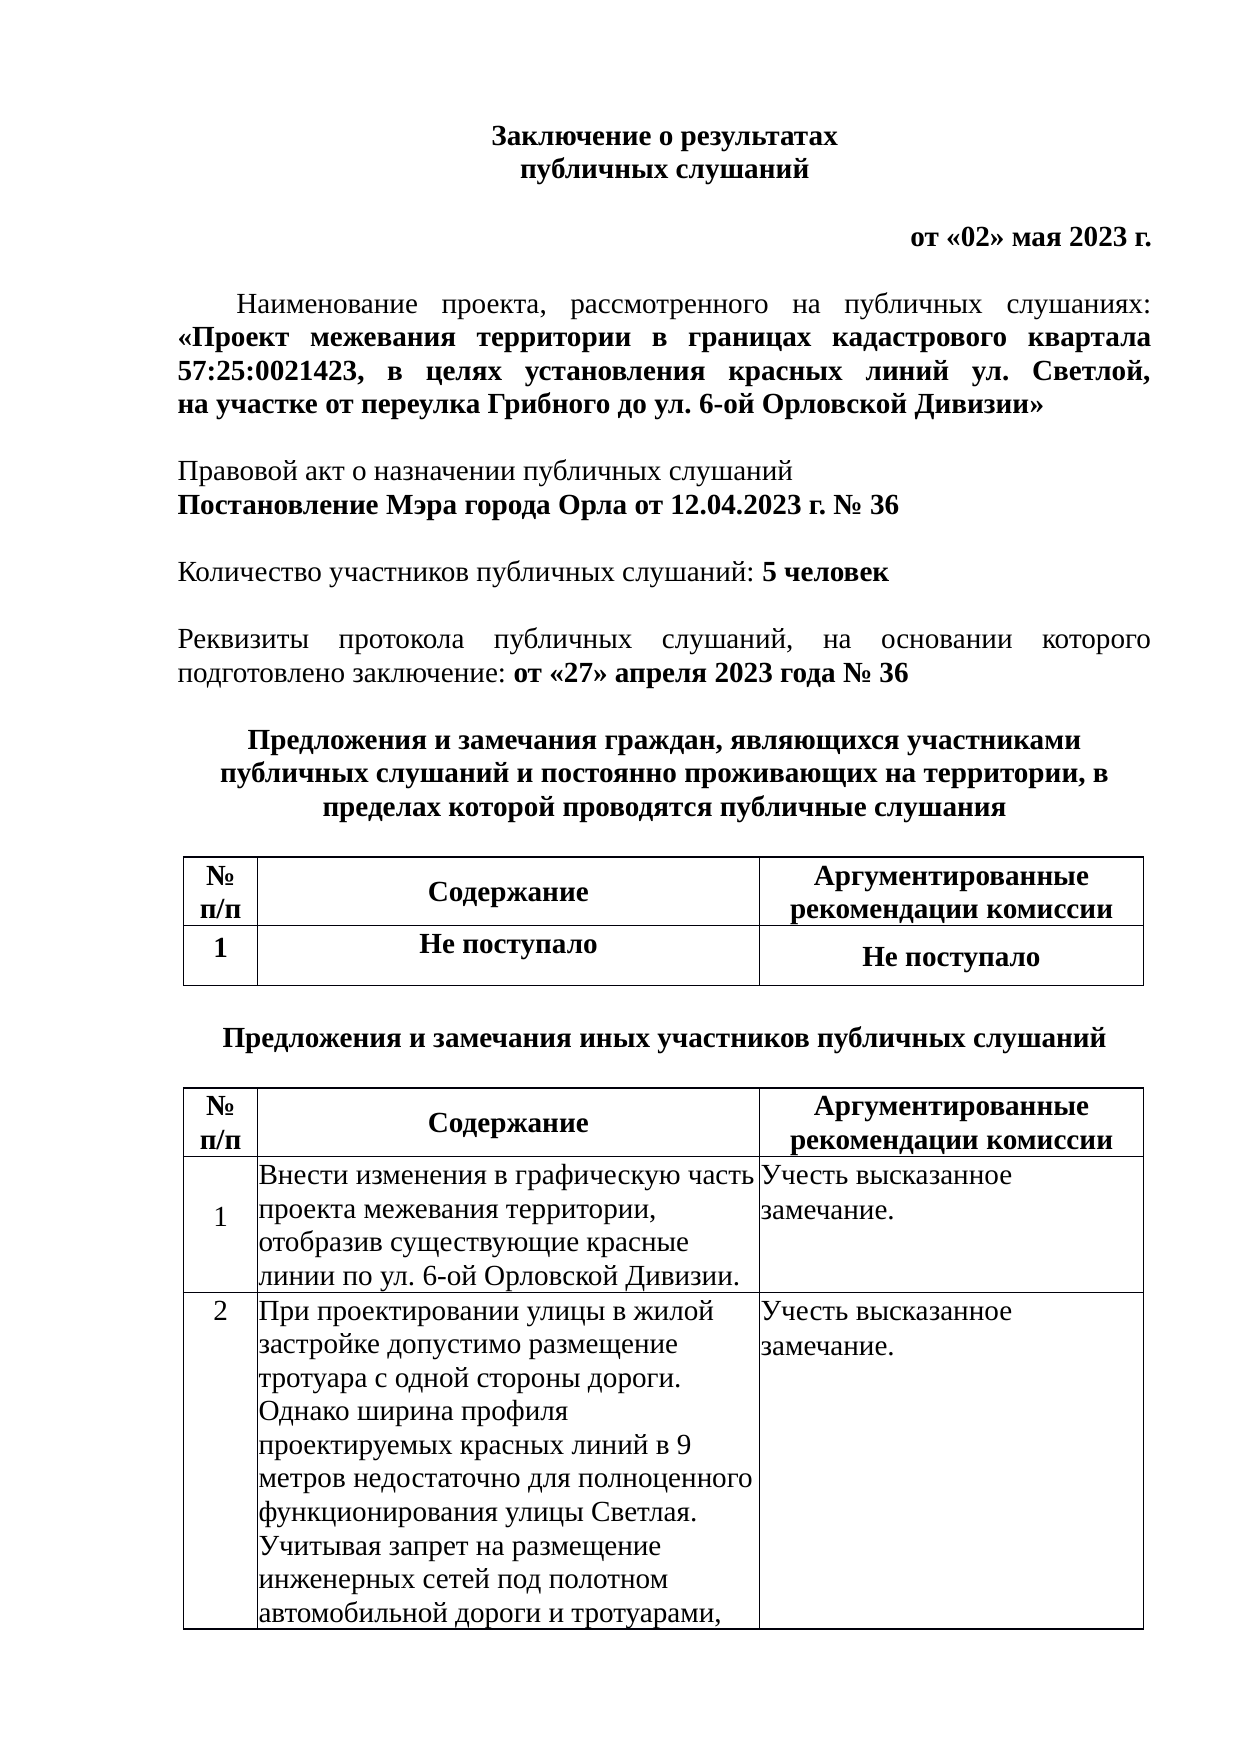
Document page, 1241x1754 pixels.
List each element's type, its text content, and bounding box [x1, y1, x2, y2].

text публичных слушаний [177, 152, 1152, 185]
text от «02» мая 2023 г. [177, 219, 1152, 252]
table_header № п/п [184, 1089, 257, 1156]
text Предложения и замечания иных участников публичных слушаний [177, 1020, 1152, 1053]
text Заключение о результатах [177, 118, 1152, 152]
table_cell Внести изменения в графическую часть проекта межевания территории, отобразив существующие красные линии по ул. 6-ой Орловской Дивизии. [258, 1157, 759, 1291]
table_cell 1 [184, 926, 257, 985]
table_header Аргументированные рекомендации комиссии [760, 1089, 1143, 1156]
table_header Содержание [258, 1089, 759, 1156]
text Реквизиты протокола публичных слушаний, на основании которого подготовлено заключение: от «27» апреля 2023 года № 36 [177, 621, 1152, 688]
table_cell 2 [184, 1293, 257, 1628]
text Наименование проекта, рассмотренного на публичных слушаниях: «Проект межевания территории в границах кадастрового квартала 57:25:0021423, в целях установления красных линий ул. Светлой, на участке от переулка Грибного до ул. 6-ой Орловской Дивизии» [177, 286, 1152, 420]
table_cell При проектировании улицы в жилой застройке допустимо размещение тротуара с одной стороны дороги. Однако ширина профиля проектируемых красных линий в 9 метров недостаточно для полноценного функционирования улицы Светлая. Учитывая запрет на размещение инженерных сетей под полотном автомобильной дороги и тротуарами, [258, 1293, 759, 1628]
text Правовой акт о назначении публичных слушаний [177, 453, 1152, 487]
table_header № п/п [184, 858, 257, 925]
text Предложения и замечания граждан, являющихся участниками публичных слушаний и постоянно проживающих на территории, в пределах которой проводятся публичные слушания [177, 722, 1152, 822]
table_header Содержание [258, 858, 759, 925]
table_header Аргументированные рекомендации комиссии [760, 858, 1143, 925]
table_cell Не поступало [760, 926, 1143, 985]
text Постановление Мэра города Орла от 12.04.2023 г. № 36 [177, 487, 1152, 521]
table_cell Учесть высказанное замечание. [760, 1157, 1143, 1291]
table_cell Учесть высказанное замечание. [760, 1293, 1143, 1628]
table_cell Не поступало [258, 926, 759, 985]
text Количество участников публичных слушаний: 5 человек [177, 554, 1152, 588]
table_cell 1 [184, 1157, 257, 1291]
